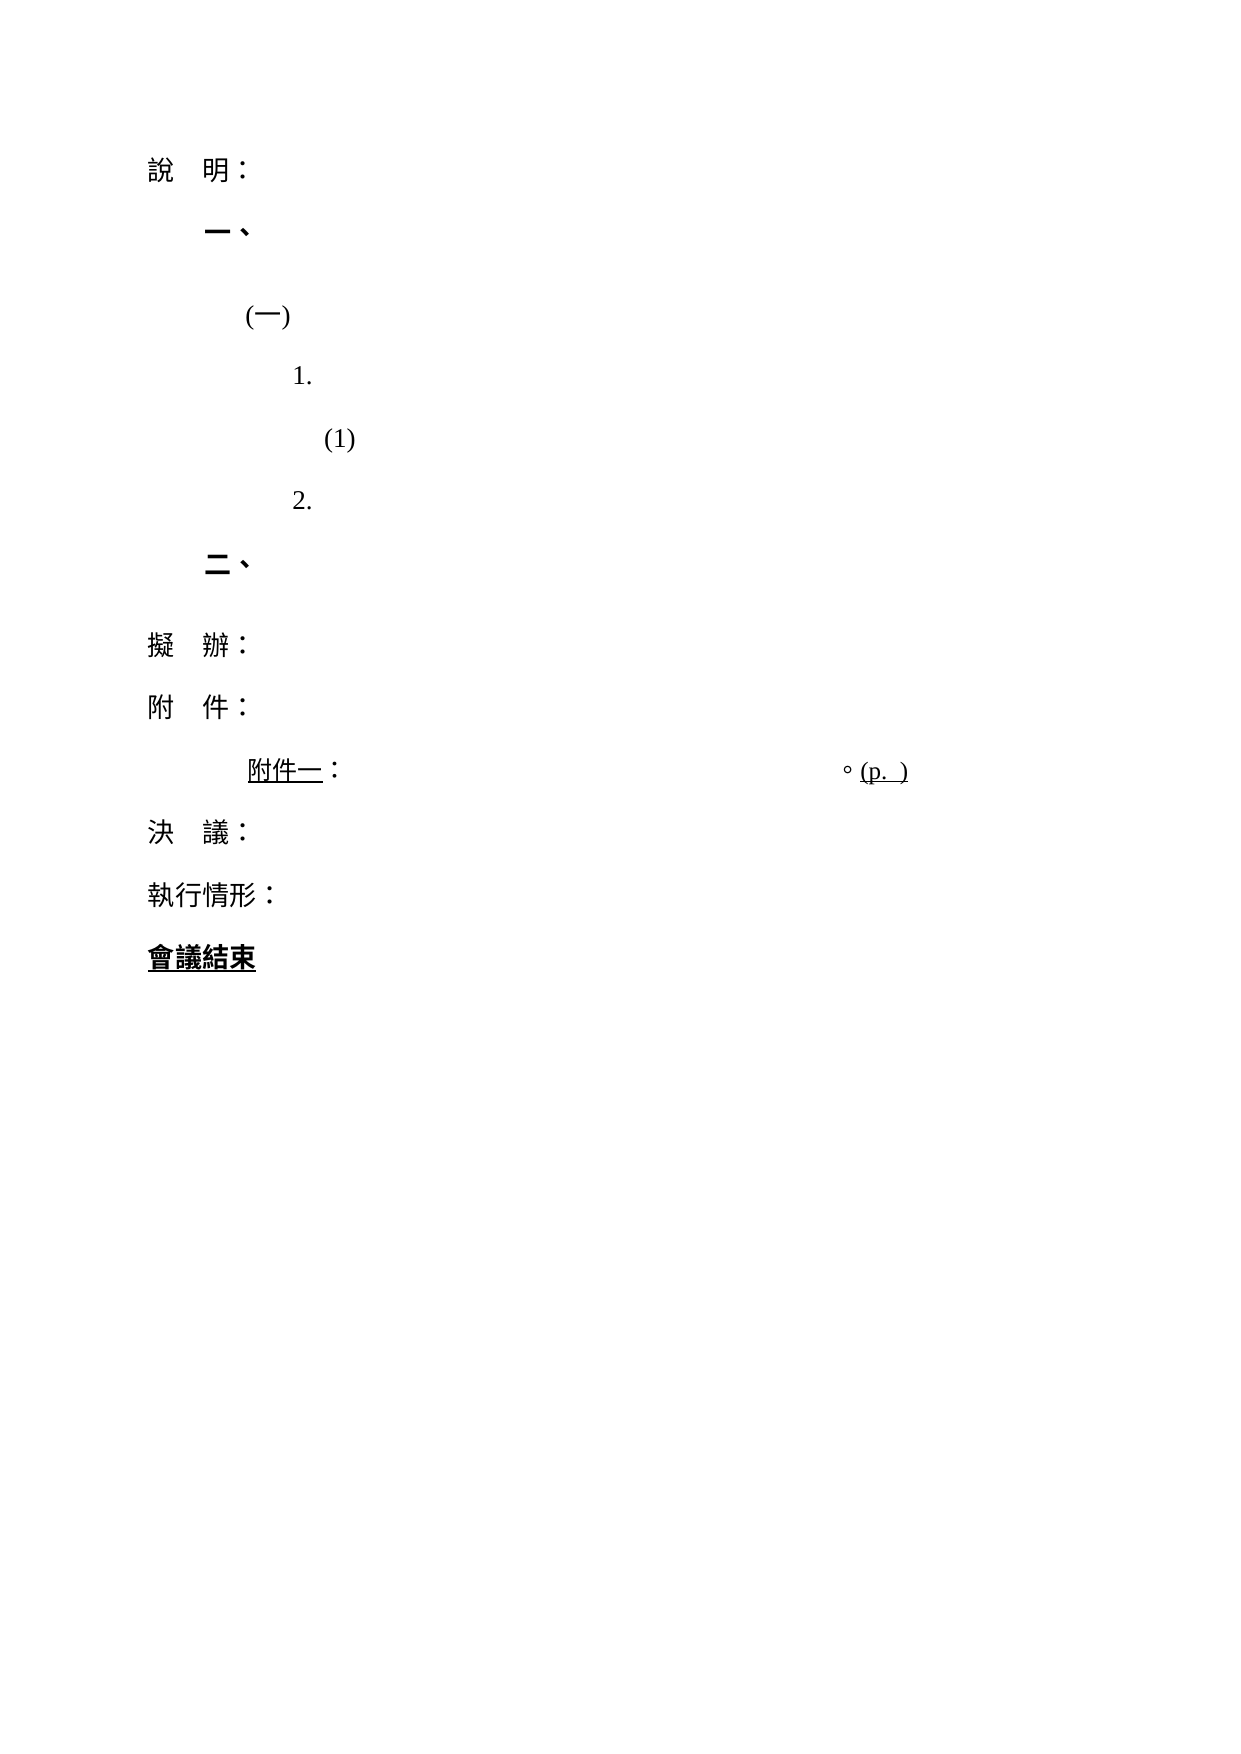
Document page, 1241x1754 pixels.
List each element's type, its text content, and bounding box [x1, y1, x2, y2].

text 2. [292, 458, 1092, 521]
text 一、 [204, 189, 1092, 252]
text 1. [292, 333, 1092, 396]
text (1) [324, 396, 1092, 458]
text 會議結束 [148, 914, 1092, 977]
text 附 件： [148, 664, 1092, 727]
text 說 明： [148, 127, 1092, 189]
text 附件一： 。(p. ) [148, 727, 1092, 789]
text 擬 辦： [148, 602, 1092, 664]
text 執行情形： [148, 852, 1092, 914]
text 二、 [204, 521, 1092, 583]
text 決 議： [148, 789, 1092, 852]
text (一) [245, 271, 1092, 333]
